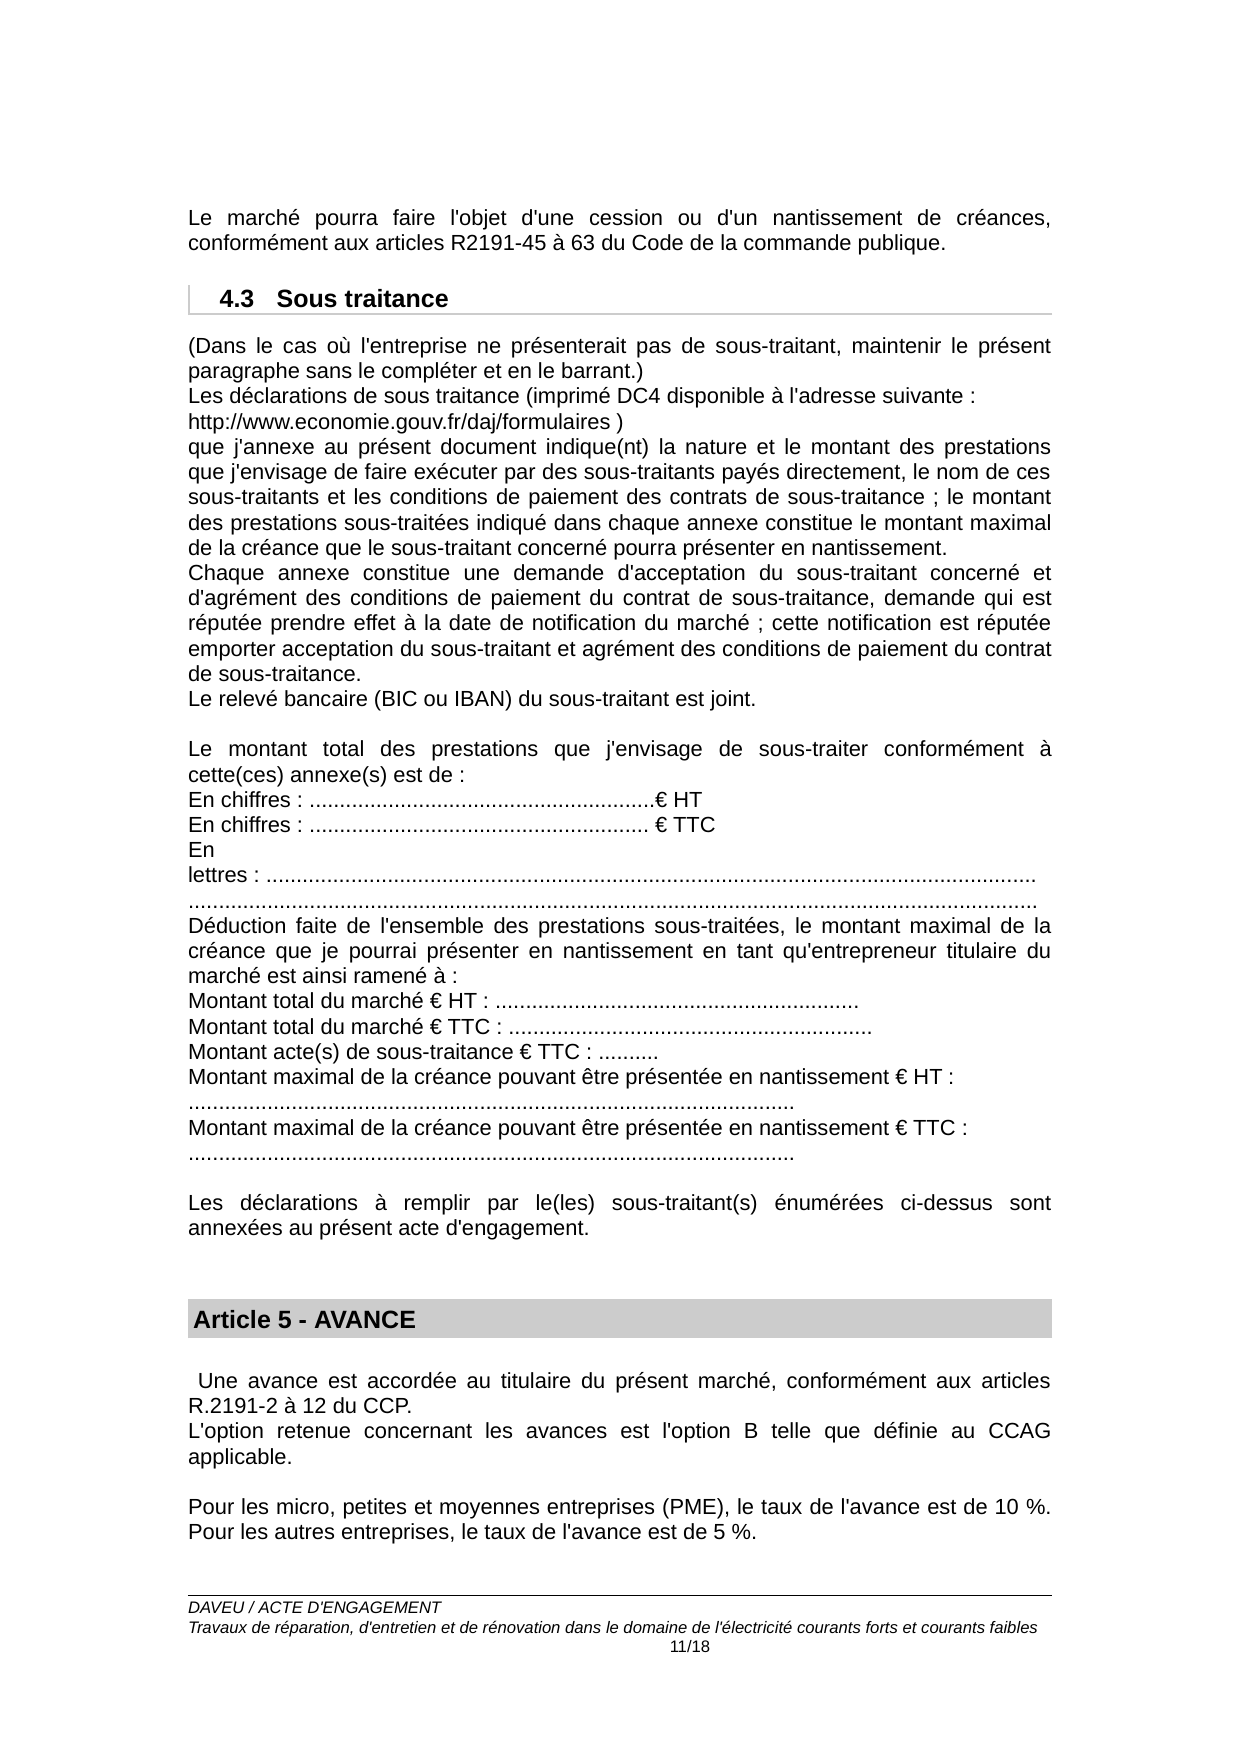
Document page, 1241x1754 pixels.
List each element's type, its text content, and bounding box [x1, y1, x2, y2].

text Montant acte(s) de sous-traitance € TTC : .......... [188, 1039, 1052, 1064]
text Montant maximal de la créance pouvant être présentée en nantissement € TTC : [188, 1114, 1052, 1140]
text Le relevé bancaire (BIC ou IBAN) du sous-traitant est joint. [188, 686, 1052, 711]
text Montant total du marché € HT : ............................................................ [188, 988, 1052, 1014]
text Le montant total des prestations que j'envisage de sous-traiter conformément à cette(ces) annexe(s) est de : [188, 736, 1052, 787]
text http://www.economie.gouv.fr/daj/formulaires ) [188, 409, 1052, 434]
text En chiffres : .........................................................€ HT [188, 787, 1052, 812]
text Le marché pourra faire l'objet d'une cession ou d'un nantissement de créances, conformément aux articles R2191-45 à 63 du Code de la commande publique. [188, 204, 1052, 255]
text ............................................................................................................................................ [188, 888, 1052, 913]
text Une avance est accordée au titulaire du présent marché, conformément aux articles R.2191-2 à 12 du CCP. [188, 1368, 1052, 1418]
subtitle Sous traitance [188, 284, 1052, 313]
text En chiffres : ........................................................ € TTC [188, 812, 1052, 837]
text Montant maximal de la créance pouvant être présentée en nantissement € HT : [188, 1064, 1052, 1089]
text En lettres : ............................................................................................................................... [188, 837, 1052, 888]
text Déduction faite de l'ensemble des prestations sous-traitées, le montant maximal de la créance que je pourrai présenter en nantissement en tant qu'entrepreneur titulaire du marché est ainsi ramené à : [188, 913, 1052, 988]
text Les déclarations de sous traitance (imprimé DC4 disponible à l'adresse suivante : [188, 383, 1052, 409]
subtitle AVANCE [190, 1302, 1050, 1336]
text Pour les micro, petites et moyennes entreprises (PME), le taux de l'avance est de 10 %. Pour les autres entreprises, le taux de l'avance est de 5 %. [188, 1494, 1052, 1544]
text .................................................................................................... [188, 1089, 1052, 1114]
text Chaque annexe constitue une demande d'acceptation du sous-traitant concerné et d'agrément des conditions de paiement du contrat de sous-traitance, demande qui est réputée prendre effet à la date de notification du marché ; cette notification est réputée emporter acceptation du sous-traitant et agrément des conditions de paiement du contrat de sous-traitance. [188, 560, 1052, 686]
text Montant total du marché € TTC : ............................................................ [188, 1014, 1052, 1039]
text que j'annexe au présent document indique(nt) la nature et le montant des prestations que j'envisage de faire exécuter par des sous-traitants payés directement, le nom de ces sous-traitants et les conditions de paiement des contrats de sous-traitance ; le montant des prestations sous-traitées indiqué dans chaque annexe constitue le montant maximal de la créance que le sous-traitant concerné pourra présenter en nantissement. [188, 434, 1052, 560]
text Les déclarations à remplir par le(les) sous-traitant(s) énumérées ci-dessus sont annexées au présent acte d'engagement. [188, 1190, 1052, 1241]
text L'option retenue concernant les avances est l'option B telle que définie au CCAG applicable. [188, 1418, 1052, 1469]
text .................................................................................................... [188, 1140, 1052, 1165]
text (Dans le cas où l'entreprise ne présenterait pas de sous-traitant, maintenir le présent paragraphe sans le compléter et en le barrant.) [188, 333, 1052, 383]
